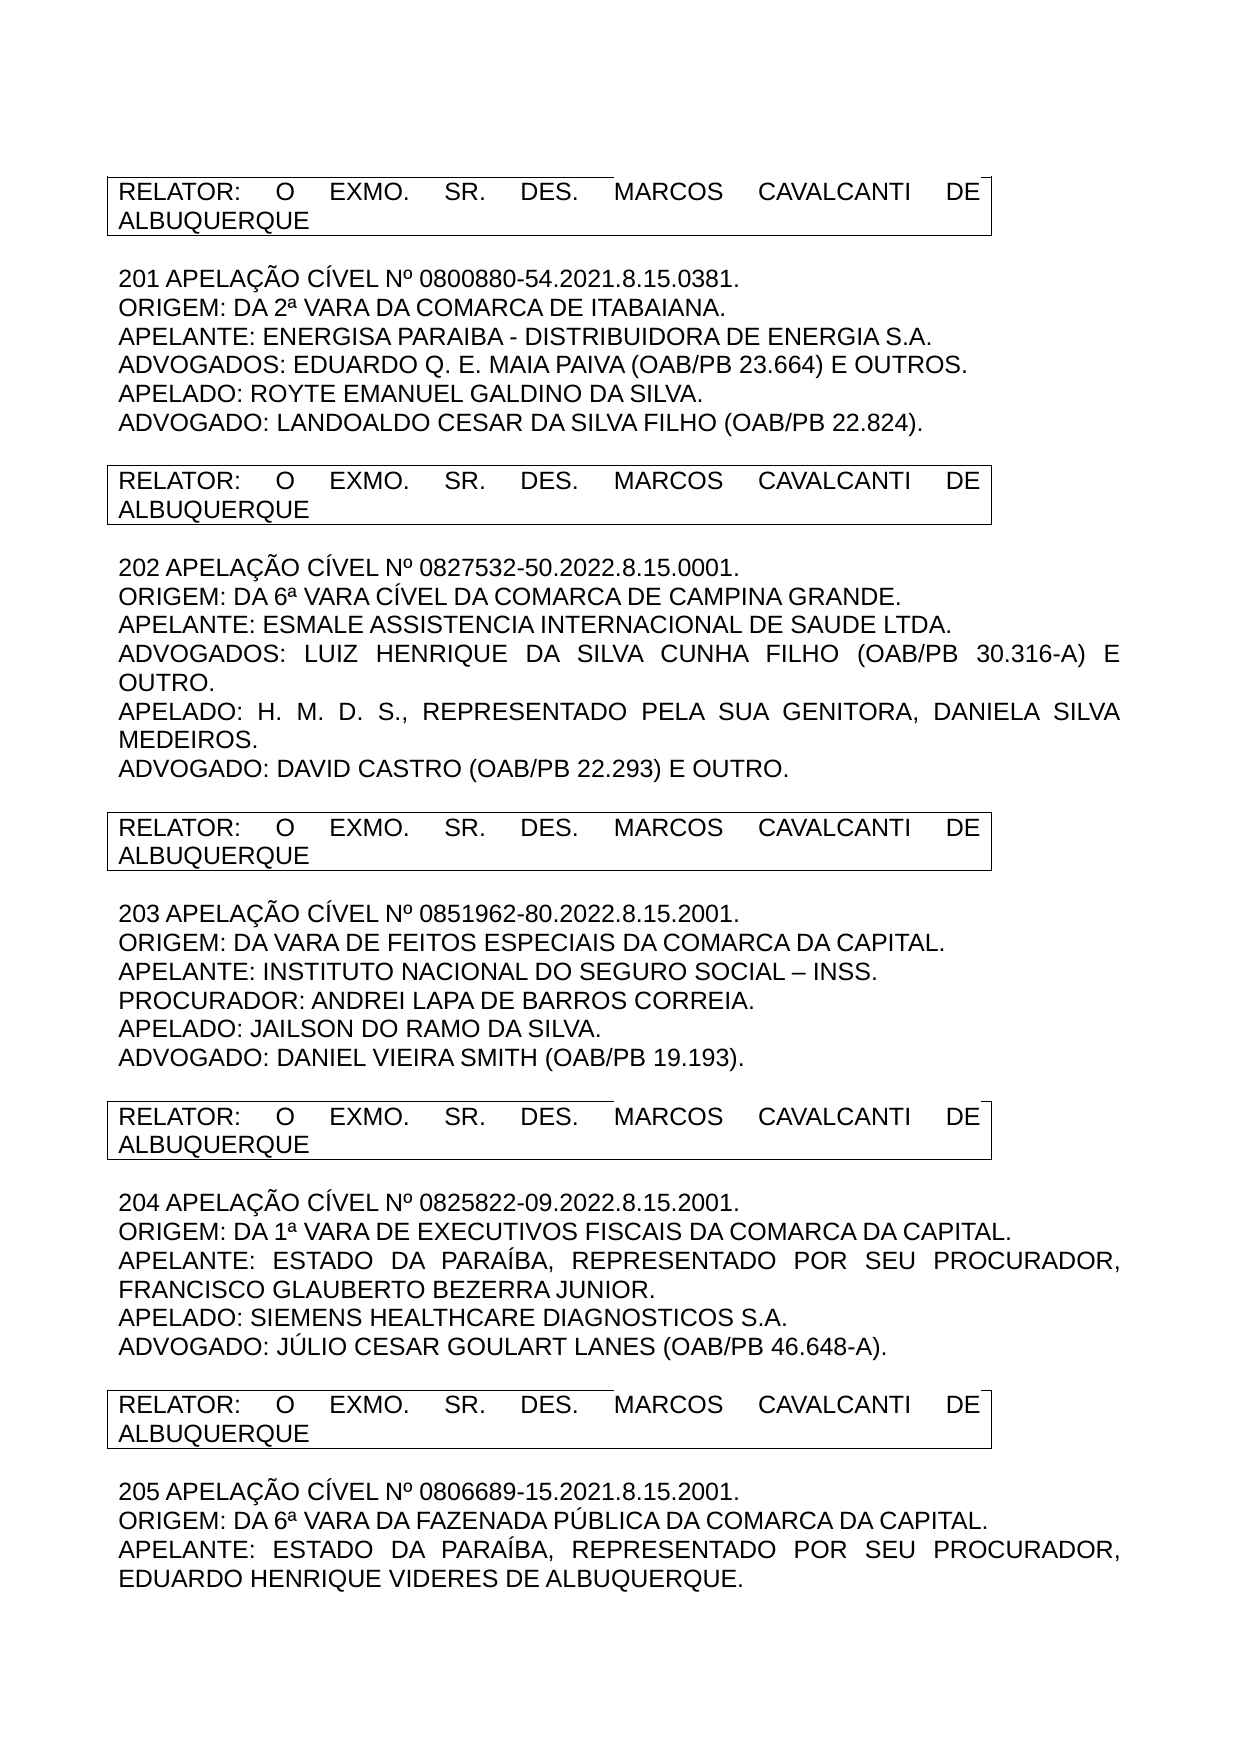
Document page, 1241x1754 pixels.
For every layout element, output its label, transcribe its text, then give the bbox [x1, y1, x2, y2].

text APELANTE: INSTITUTO NACIONAL DO SEGURO SOCIAL – INSS. [118, 957, 1122, 986]
text ADVOGADOS: EDUARDO Q. E. MAIA PAIVA (OAB/PB 23.664) E OUTROS. [118, 350, 1122, 379]
text APELANTE: ESMALE ASSISTENCIA INTERNACIONAL DE SAUDE LTDA. [118, 611, 1122, 639]
text 201 APELAÇÃO CÍVEL Nº 0800880-54.2021.8.15.0381. [118, 264, 1122, 293]
text APELADO: SIEMENS HEALTHCARE DIAGNOSTICOS S.A. [118, 1303, 1122, 1332]
text APELADO: JAILSON DO RAMO DA SILVA. [118, 1014, 1122, 1043]
table_header RELATOR: O EXMO. SR. DES. MARCOS CAVALCANTI DE ALBUQUERQUE [108, 813, 991, 870]
text ORIGEM: DA 2ª VARA DA COMARCA DE ITABAIANA. [118, 293, 1122, 322]
text APELADO: ROYTE EMANUEL GALDINO DA SILVA. [118, 379, 1122, 408]
table_header RELATOR: O EXMO. SR. DES. MARCOS CAVALCANTI DE ALBUQUERQUE [108, 1102, 991, 1159]
text ORIGEM: DA VARA DE FEITOS ESPECIAIS DA COMARCA DA CAPITAL. [118, 928, 1122, 957]
text ADVOGADO: DANIEL VIEIRA SMITH (OAB/PB 19.193). [118, 1043, 1122, 1072]
text ADVOGADOS: LUIZ HENRIQUE DA SILVA CUNHA FILHO (OAB/PB 30.316-A) E OUTRO. [118, 639, 1122, 697]
text ORIGEM: DA 6ª VARA DA FAZENADA PÚBLICA DA COMARCA DA CAPITAL. [118, 1506, 1122, 1535]
table_header RELATOR: O EXMO. SR. DES. MARCOS CAVALCANTI DE ALBUQUERQUE [108, 466, 991, 523]
text 202 APELAÇÃO CÍVEL Nº 0827532-50.2022.8.15.0001. [118, 553, 1122, 582]
table_header RELATOR: O EXMO. SR. DES. MARCOS CAVALCANTI DE ALBUQUERQUE [108, 178, 991, 234]
text 205 APELAÇÃO CÍVEL Nº 0806689-15.2021.8.15.2001. [118, 1477, 1122, 1506]
text ADVOGADO: JÚLIO CESAR GOULART LANES (OAB/PB 46.648-A). [118, 1332, 1122, 1361]
text APELANTE: ENERGISA PARAIBA - DISTRIBUIDORA DE ENERGIA S.A. [118, 322, 1122, 350]
text ADVOGADO: DAVID CASTRO (OAB/PB 22.293) E OUTRO. [118, 754, 1122, 783]
text PROCURADOR: ANDREI LAPA DE BARROS CORREIA. [118, 986, 1122, 1014]
text ORIGEM: DA 1ª VARA DE EXECUTIVOS FISCAIS DA COMARCA DA CAPITAL. [118, 1217, 1122, 1246]
text APELANTE: ESTADO DA PARAÍBA, REPRESENTADO POR SEU PROCURADOR, FRANCISCO GLAUBERTO BEZERRA JUNIOR. [118, 1246, 1122, 1303]
text 203 APELAÇÃO CÍVEL Nº 0851962-80.2022.8.15.2001. [118, 899, 1122, 928]
table_header RELATOR: O EXMO. SR. DES. MARCOS CAVALCANTI DE ALBUQUERQUE [108, 1391, 991, 1448]
text 204 APELAÇÃO CÍVEL Nº 0825822-09.2022.8.15.2001. [118, 1188, 1122, 1217]
text APELANTE: ESTADO DA PARAÍBA, REPRESENTADO POR SEU PROCURADOR, EDUARDO HENRIQUE VIDERES DE ALBUQUERQUE. [118, 1535, 1122, 1592]
text ORIGEM: DA 6ª VARA CÍVEL DA COMARCA DE CAMPINA GRANDE. [118, 582, 1122, 611]
text ADVOGADO: LANDOALDO CESAR DA SILVA FILHO (OAB/PB 22.824). [118, 408, 1122, 437]
text APELADO: H. M. D. S., REPRESENTADO PELA SUA GENITORA, DANIELA SILVA MEDEIROS. [118, 697, 1122, 754]
